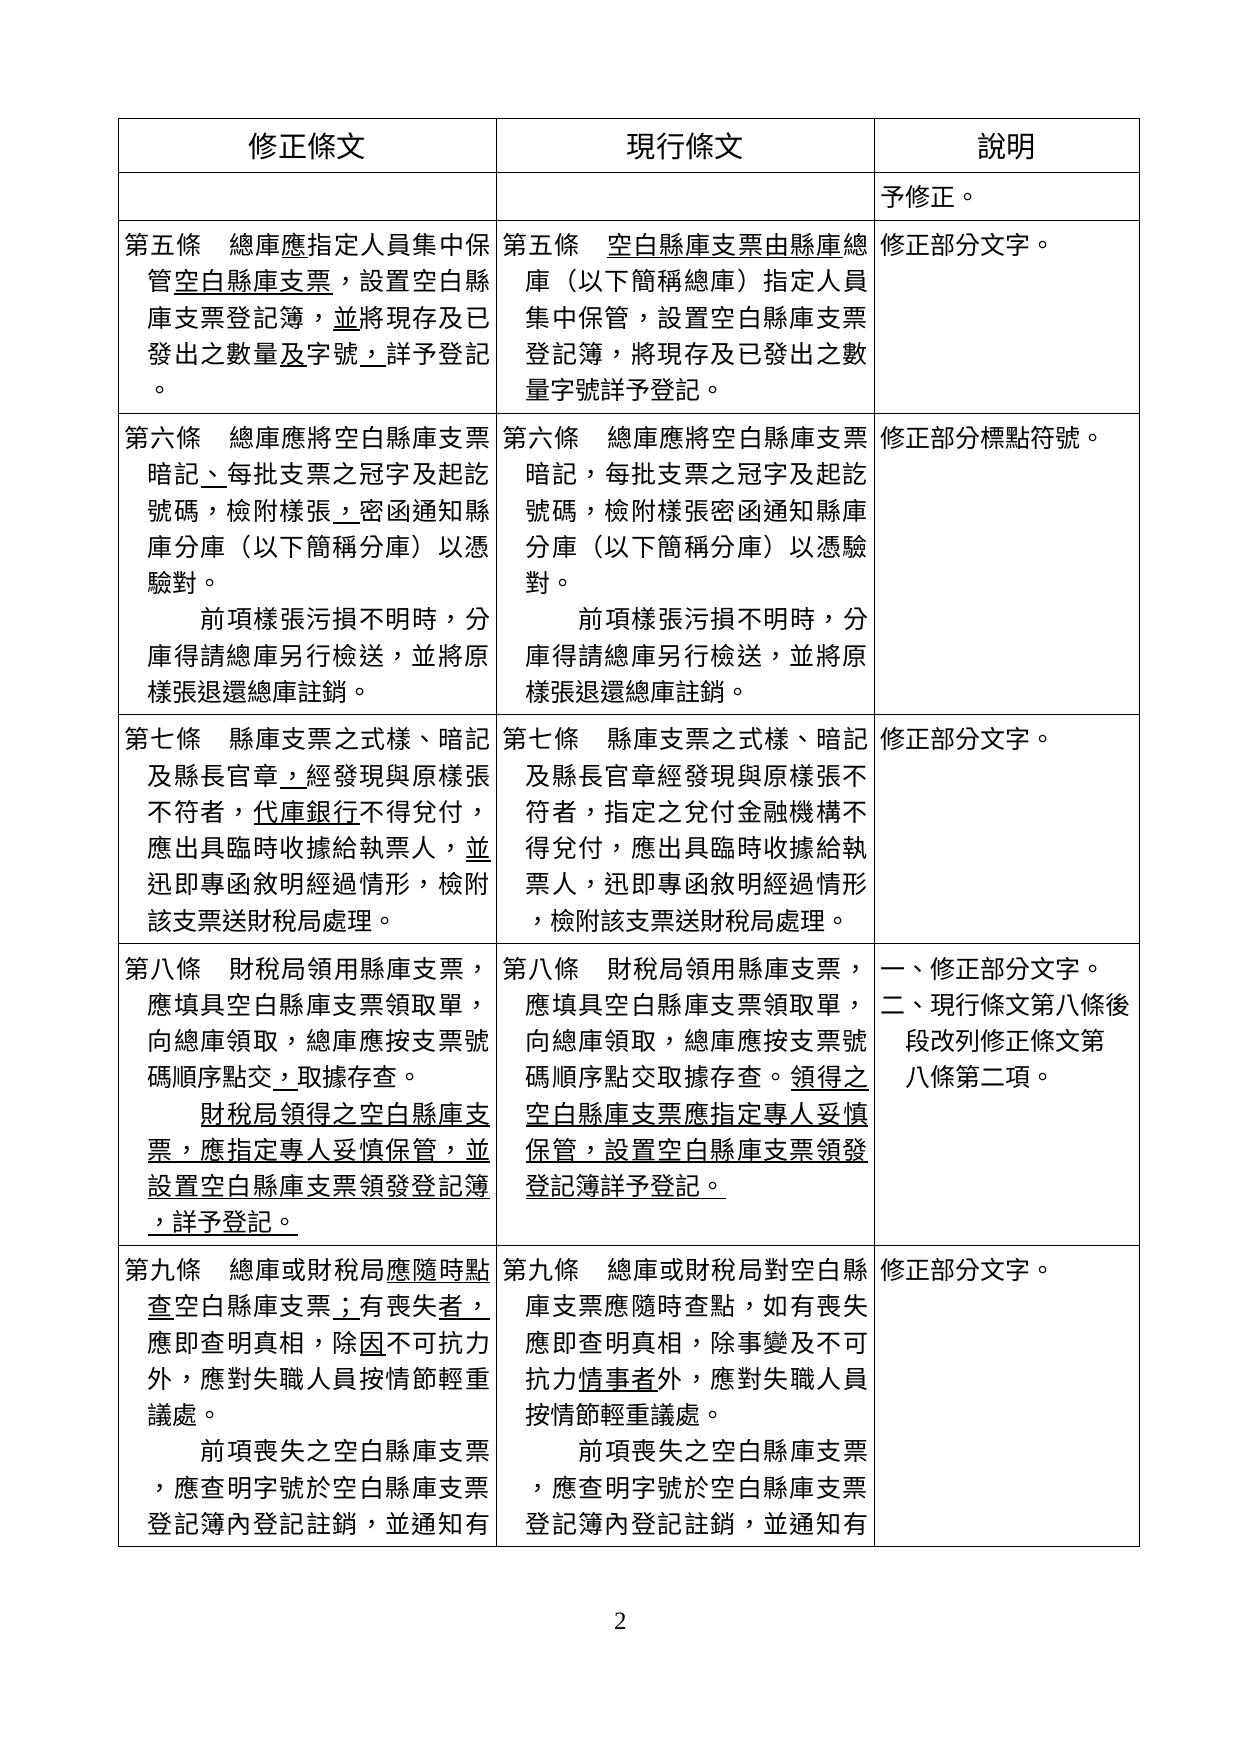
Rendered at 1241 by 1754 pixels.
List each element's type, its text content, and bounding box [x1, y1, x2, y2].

table_cell 第七條 縣庫支票之式樣、暗記及縣長官章經發現與原樣張不符者，指定之兌付金融機構不得兌付，應出具臨時收據給執票人，迅即專函敘明經過情形，檢附該支票送財稅局處理。 [497, 715, 874, 943]
table_cell 第九條 總庫或財稅局對空白縣庫支票應隨時查點，如有喪失應即查明真相，除事變及不可抗力情事者外，應對失職人員按情節輕重議處。 前項喪失之空白縣庫支票，應查明字號於空白縣庫支票登記簿內登記註銷，並通知有 [497, 1246, 874, 1546]
table_cell 第九條 總庫或財稅局應隨時點查空白縣庫支票；有喪失者，應即查明真相，除因不可抗力外，應對失職人員按情節輕重議處。 前項喪失之空白縣庫支票，應查明字號於空白縣庫支票登記簿內登記註銷，並通知有 [119, 1246, 496, 1546]
table_header 修正條文 [119, 119, 496, 172]
table_cell [497, 173, 874, 220]
table_cell 第六條 總庫應將空白縣庫支票暗記、每批支票之冠字及起訖號碼，檢附樣張，密函通知縣庫分庫（以下簡稱分庫）以憑驗對。 前項樣張污損不明時，分庫得請總庫另行檢送，並將原樣張退還總庫註銷。 [119, 414, 496, 714]
table_cell 修正部分文字。 [875, 715, 1139, 943]
table_cell 修正部分標點符號。 [875, 414, 1139, 714]
table_cell 第七條 縣庫支票之式樣、暗記及縣長官章，經發現與原樣張不符者，代庫銀行不得兌付，應出具臨時收據給執票人，並迅即專函敘明經過情形，檢附該支票送財稅局處理。 [119, 715, 496, 943]
table_cell 第八條 財稅局領用縣庫支票，應填具空白縣庫支票領取單，向總庫領取，總庫應按支票號碼順序點交，取據存查。 財稅局領得之空白縣庫支票，應指定專人妥慎保管，並設置空白縣庫支票領發登記簿，詳予登記。 [119, 944, 496, 1245]
table_cell 一、修正部分文字。 二、現行條文第八條後 段改列修正條文第 八條第二項。 [875, 944, 1139, 1245]
table_cell 第六條 總庫應將空白縣庫支票暗記，每批支票之冠字及起訖號碼，檢附樣張密函通知縣庫分庫（以下簡稱分庫）以憑驗對。 前項樣張污損不明時，分庫得請總庫另行檢送，並將原樣張退還總庫註銷。 [497, 414, 874, 714]
table_header 現行條文 [497, 119, 874, 172]
table_cell 修正部分文字。 [875, 1246, 1139, 1546]
table_cell 予修正。 [875, 173, 1139, 220]
table_cell 修正部分文字。 [875, 221, 1139, 413]
table_cell [119, 173, 496, 220]
table_header 說明 [875, 119, 1139, 172]
table_cell 第八條 財稅局領用縣庫支票，應填具空白縣庫支票領取單，向總庫領取，總庫應按支票號碼順序點交取據存查。領得之空白縣庫支票應指定專人妥慎保管，設置空白縣庫支票領發登記簿詳予登記。 [497, 944, 874, 1245]
table_cell 第五條 總庫應指定人員集中保管空白縣庫支票，設置空白縣庫支票登記簿，並將現存及已發出之數量及字號，詳予登記。 [119, 221, 496, 413]
table_cell 第五條 空白縣庫支票由縣庫總庫（以下簡稱總庫）指定人員集中保管，設置空白縣庫支票登記簿，將現存及已發出之數量字號詳予登記。 [497, 221, 874, 413]
